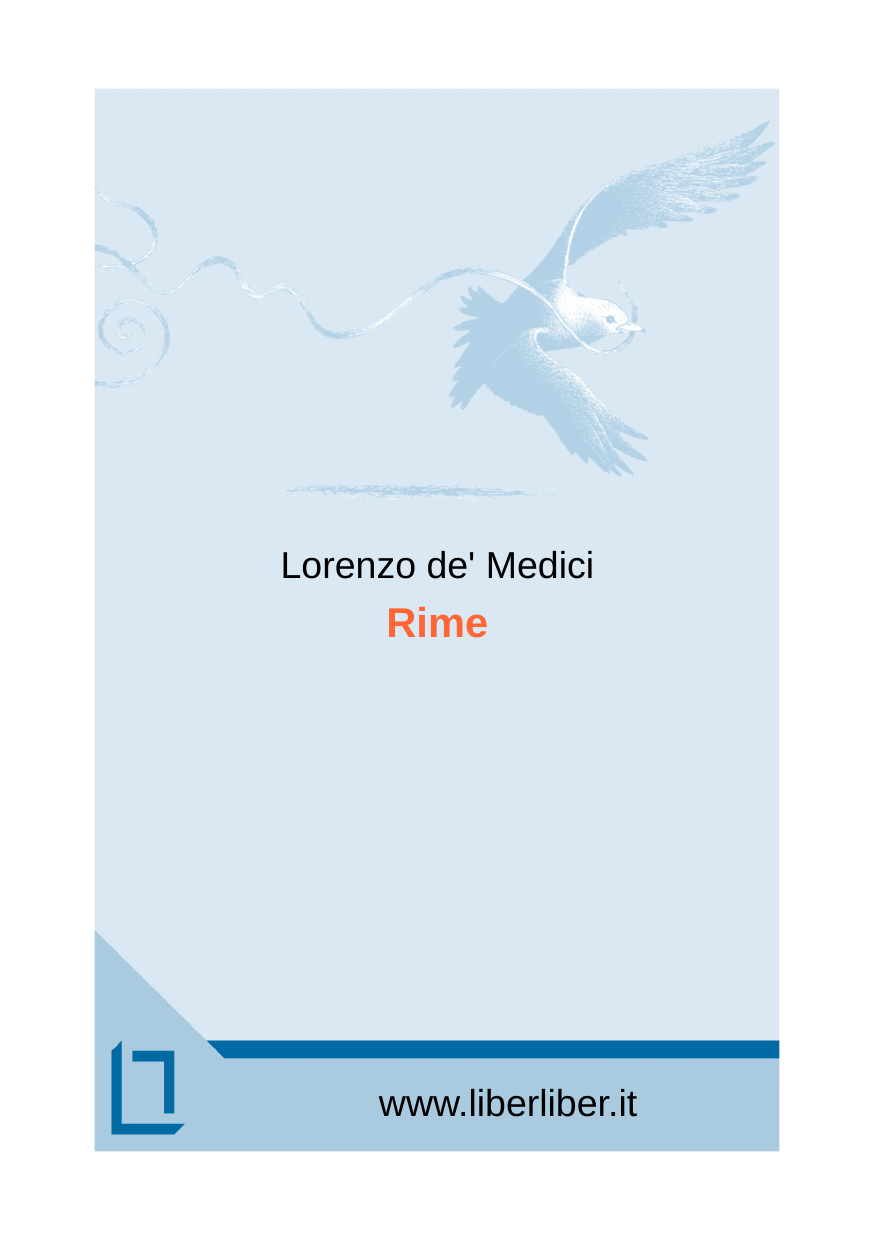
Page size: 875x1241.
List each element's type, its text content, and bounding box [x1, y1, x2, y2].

text Rime [94, 598, 779, 646]
text Lorenzo de' Medici [94, 543, 779, 586]
picture [94, 88, 780, 1152]
text www.liberliber.it [331, 1081, 685, 1124]
